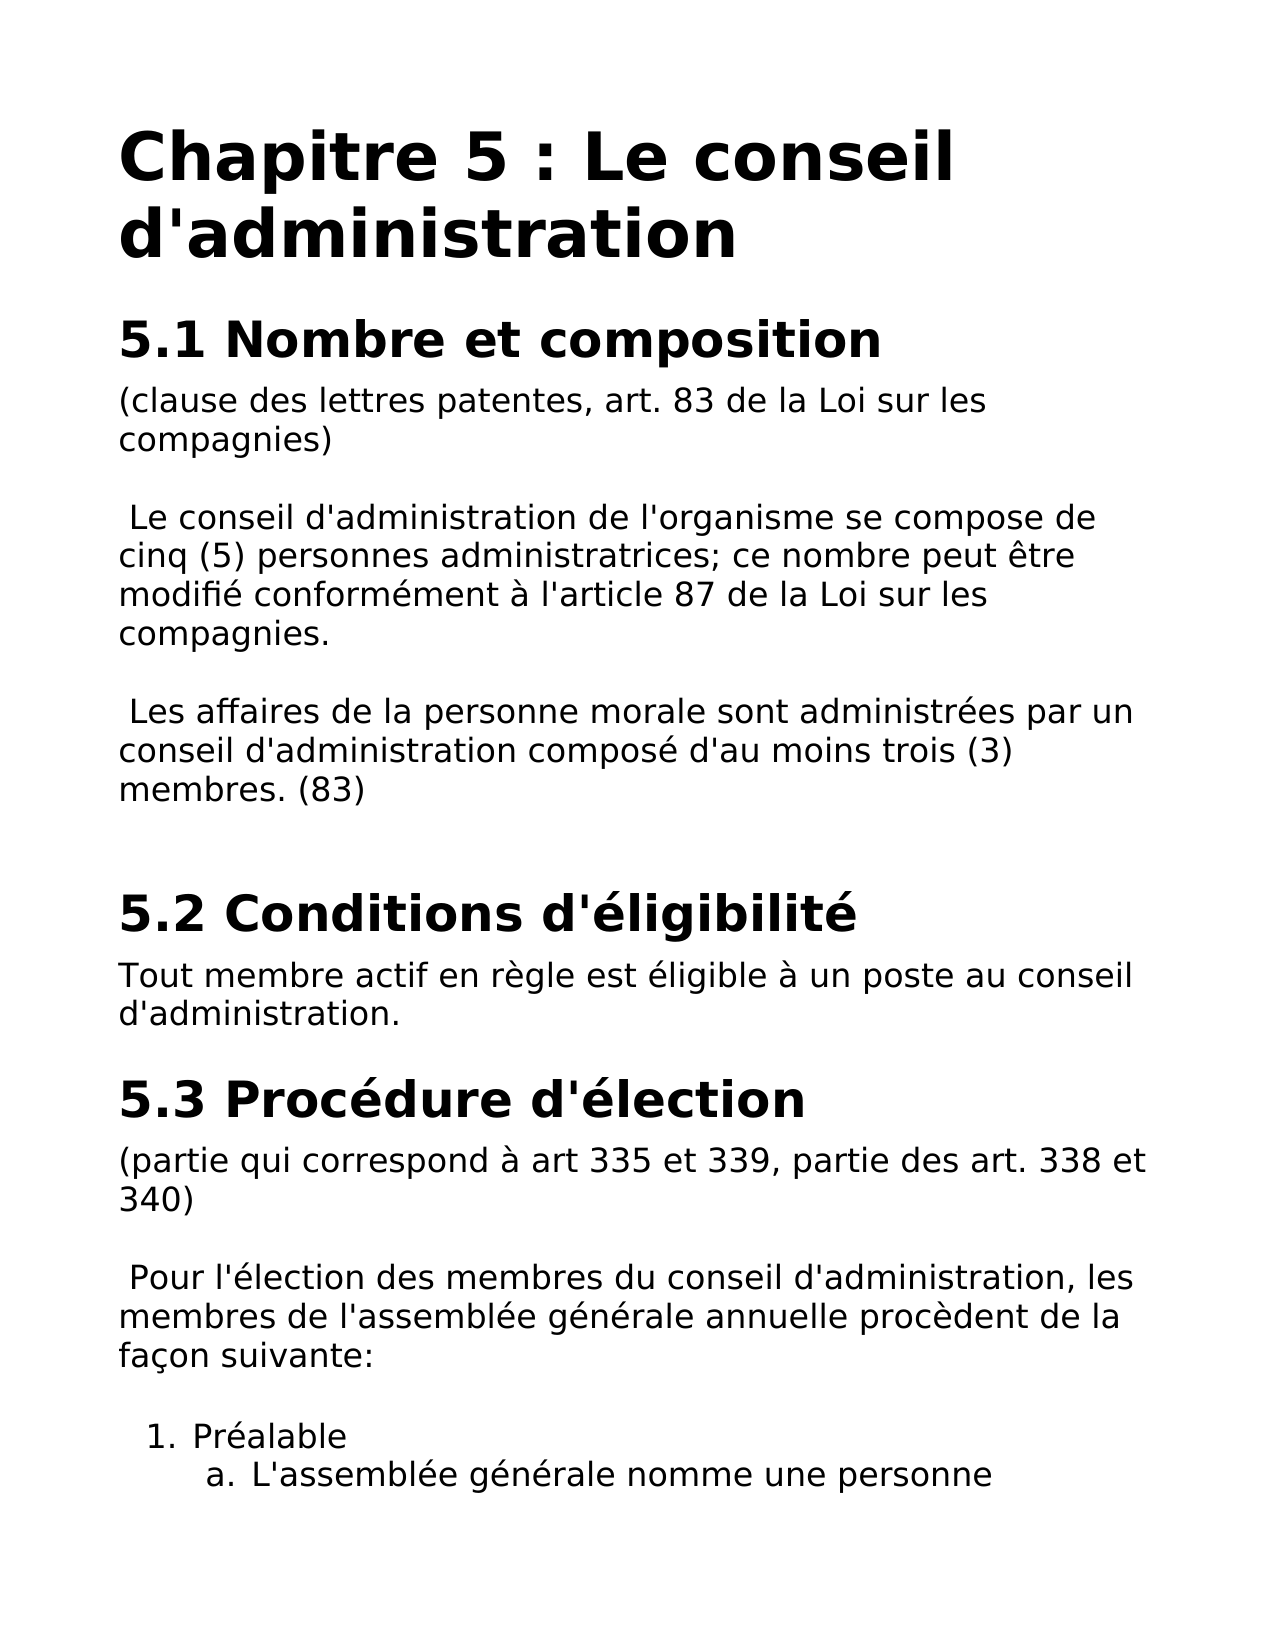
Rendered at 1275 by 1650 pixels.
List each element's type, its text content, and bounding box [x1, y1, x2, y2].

list L'assemblée générale nomme une personne [236, 1456, 1157, 1495]
text (clause des lettres patentes, art. 83 de la Loi sur les compagnies) Le conseil d'administration de l'organisme se compose de cinq (5) personnes administratrices; ce nombre peut être modifié conformément à l'article 87 de la Loi sur les compagnies. Les affaires de la personne morale sont administrées par un conseil d'administration composé d'au moins trois (3) membres. (83) [118, 382, 1157, 848]
subtitle 5.2 Conditions d'éligibilité [118, 885, 1157, 943]
subtitle 5.1 Nombre et composition [118, 311, 1157, 369]
subtitle Chapitre 5 : Le conseil d'administration [118, 118, 1157, 273]
text Tout membre actif en règle est éligible à un poste au conseil d'administration. [118, 956, 1157, 1034]
subtitle 5.3 Procédure d'élection [118, 1071, 1157, 1129]
list Préalable [177, 1417, 1157, 1456]
text (partie qui correspond à art 335 et 339, partie des art. 338 et 340) Pour l'élection des membres du conseil d'administration, les membres de l'assemblée générale annuelle procèdent de la façon suivante: [118, 1142, 1157, 1375]
